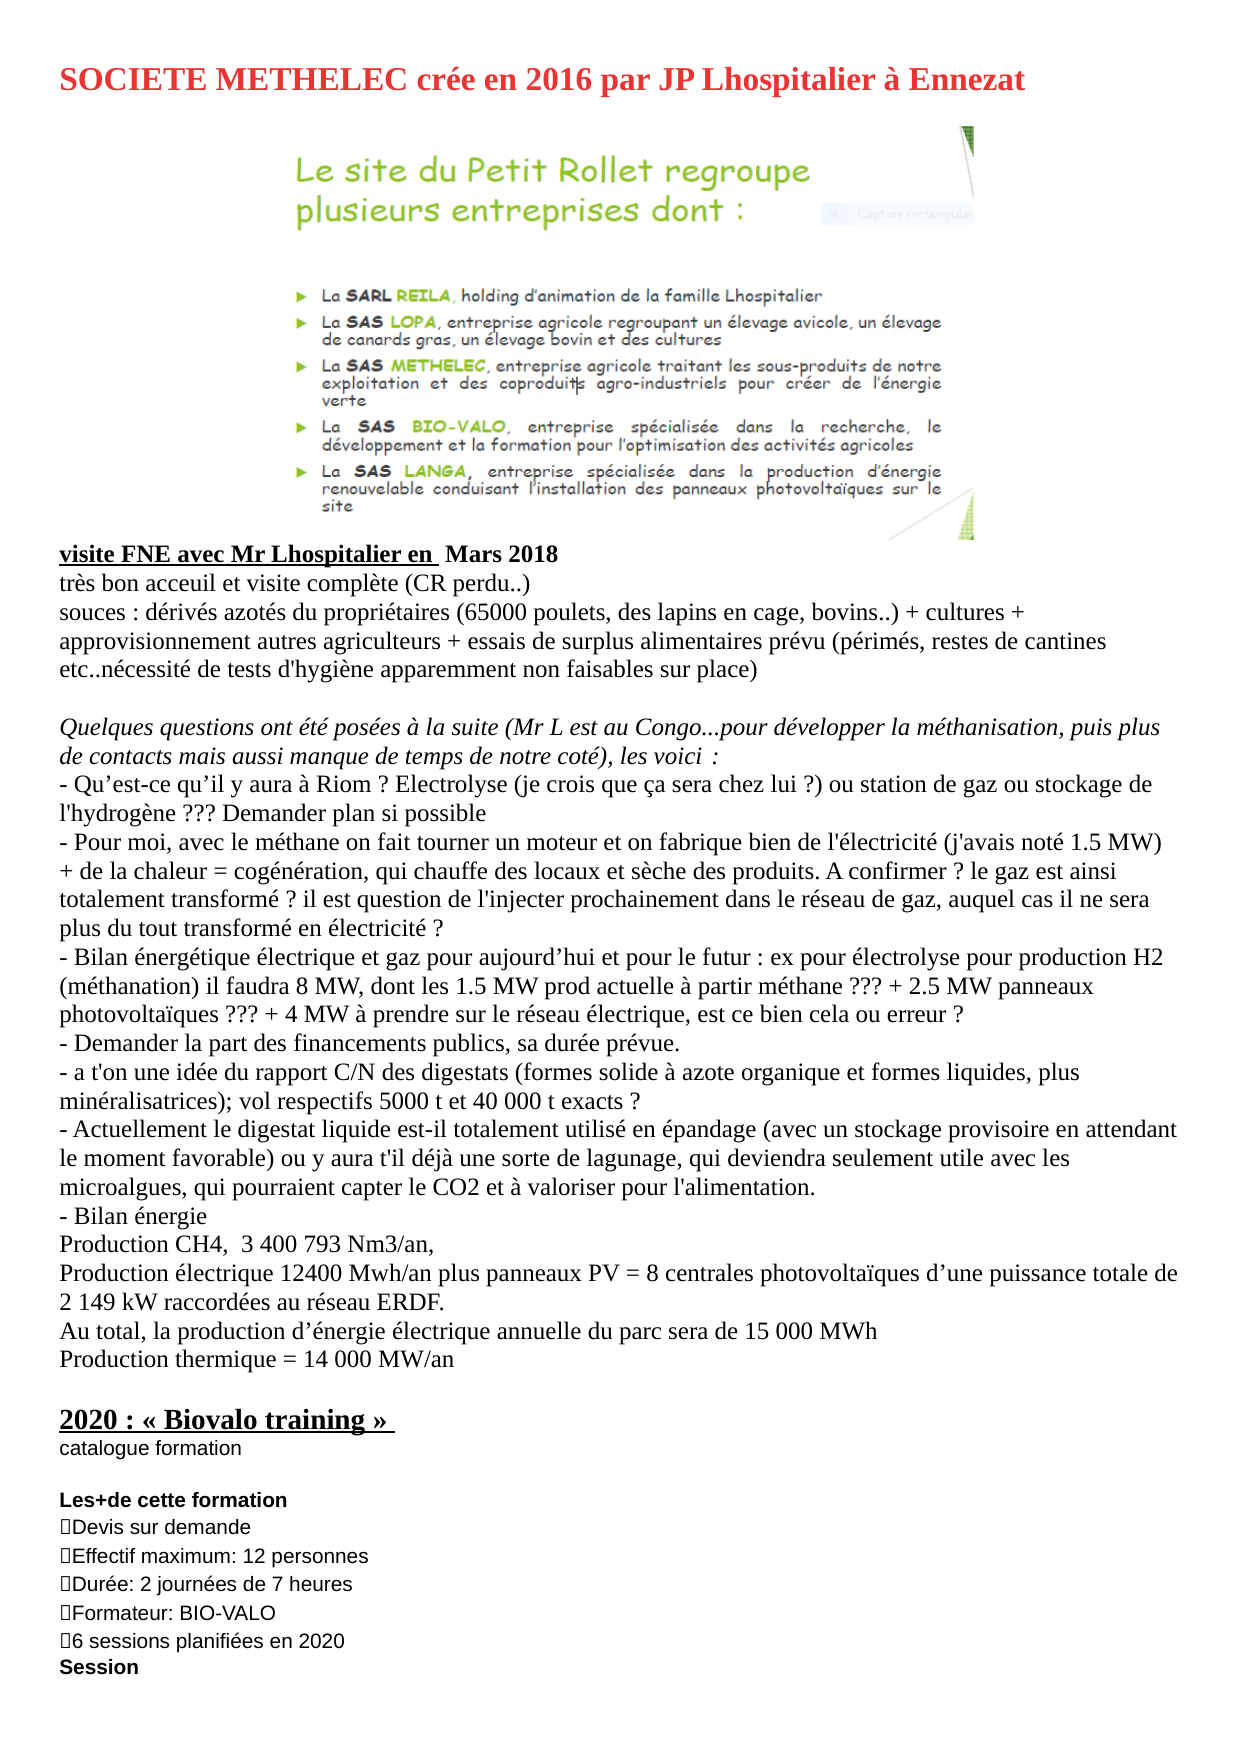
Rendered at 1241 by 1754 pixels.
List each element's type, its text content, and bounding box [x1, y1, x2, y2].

text Formateur: BIO-VALO [59, 1598, 1181, 1626]
text Devis sur demande [59, 1512, 1181, 1541]
list Production thermique = 14 000 MW/an [59, 1344, 1181, 1373]
list SOCIETE METHELEC crée en 2016 par JP Lhospitalier à Ennezat [59, 59, 1181, 97]
text Session [59, 1654, 1181, 1678]
text 2020 : « Biovalo training » [59, 1402, 1181, 1436]
text - a t'on une idée du rapport C/N des digestats (formes solide à azote organique et formes liquides, plus minéralisatrices); vol respectifs 5000 t et 40 000 t exacts ? [59, 1057, 1181, 1114]
text - Bilan énergétique électrique et gaz pour aujourd’hui et pour le futur : ex pour électrolyse pour production H2 (méthanation) il faudra 8 MW, dont les 1.5 MW prod actuelle à partir méthane ??? + 2.5 MW panneaux photovoltaïques ??? + 4 MW à prendre sur le réseau électrique, est ce bien cela ou erreur ? [59, 942, 1181, 1028]
text très bon acceuil et visite complète (CR perdu..) [59, 568, 1181, 597]
text - Demander la part des financements publics, sa durée prévue. [59, 1028, 1181, 1057]
text visite FNE avec Mr Lhospitalier en Mars 2018 [59, 126, 1181, 568]
picture [266, 126, 974, 540]
list - Bilan énergie [59, 1201, 1181, 1229]
text - Pour moi, avec le méthane on fait tourner un moteur et on fabrique bien de l'électricité (j'avais noté 1.5 MW) + de la chaleur = cogénération, qui chauffe des locaux et sèche des produits. A confirmer ? le gaz est ainsi totalement transformé ? il est question de l'injecter prochainement dans le réseau de gaz, auquel cas il ne sera plus du tout transformé en électricité ? [59, 827, 1181, 942]
text Quelques questions ont été posées à la suite (Mr L est au Congo...pour développer la méthanisation, puis plus de contacts mais aussi manque de temps de notre coté), les voici : [59, 712, 1181, 769]
text Durée: 2 journées de 7 heures [59, 1569, 1181, 1598]
text - Qu’est-ce qu’il y aura à Riom ? Electrolyse (je crois que ça sera chez lui ?) ou station de gaz ou stockage de l'hydrogène ??? Demander plan si possible [59, 769, 1181, 827]
list Production électrique 12400 Mwh/an plus panneaux PV = 8 centrales photovoltaïques d’une puissance totale de 2 149 kW raccordées au réseau ERDF. [59, 1258, 1181, 1316]
text Les+de cette formation [59, 1488, 1181, 1512]
text souces : dérivés azotés du propriétaires (65000 poulets, des lapins en cage, bovins..) + cultures + approvisionnement autres agriculteurs + essais de surplus alimentaires prévu (périmés, restes de cantines etc..nécessité de tests d'hygiène apparemment non faisables sur place) [59, 597, 1181, 683]
text catalogue formation [59, 1436, 1181, 1459]
text 6 sessions planifiées en 2020 [59, 1626, 1181, 1654]
list Au total, la production d’énergie électrique annuelle du parc sera de 15 000 MWh [59, 1316, 1181, 1344]
list - Actuellement le digestat liquide est-il totalement utilisé en épandage (avec un stockage provisoire en attendant le moment favorable) ou y aura t'il déjà une sorte de lagunage, qui deviendra seulement utile avec les microalgues, qui pourraient capter le CO2 et à valoriser pour l'alimentation. [59, 1114, 1181, 1201]
text Effectif maximum: 12 personnes [59, 1541, 1181, 1569]
list Production CH4, 3 400 793 Nm3/an, [59, 1229, 1181, 1258]
